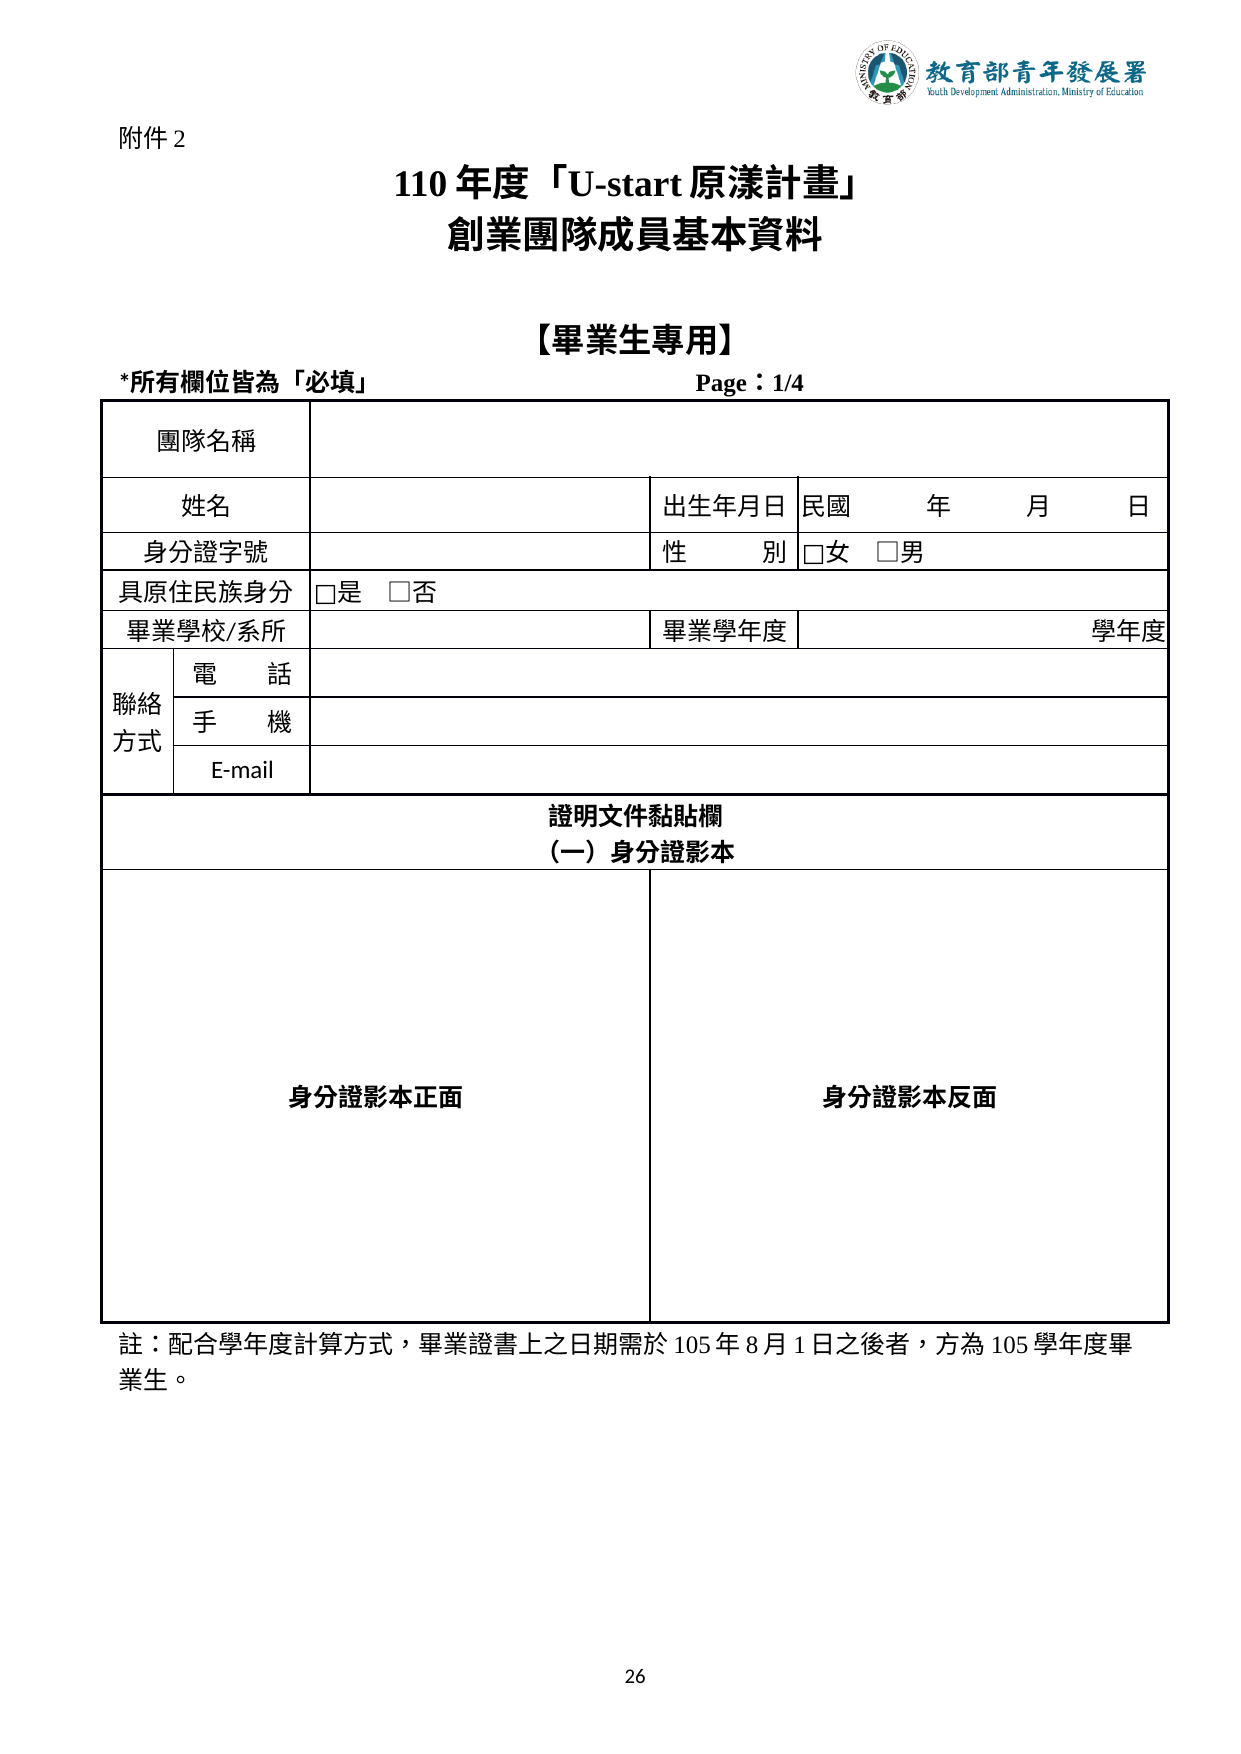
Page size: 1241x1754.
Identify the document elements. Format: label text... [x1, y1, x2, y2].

text 註：配合學年度計算方式，畢業證書上之日期需於105年8月1日之後者，方為105學年度畢業生。 [118, 1324, 1152, 1397]
table_cell [311, 698, 1167, 744]
table_cell [311, 478, 649, 531]
table_cell 聯絡方式 [103, 649, 173, 793]
table_cell 姓名 [103, 478, 309, 531]
table_cell [311, 649, 1167, 696]
table_cell 身分證影本正面 [103, 870, 649, 1321]
table_cell 身分證字號 [103, 533, 309, 569]
text 附件2 [118, 118, 1152, 154]
table_cell 學年度 [799, 611, 1167, 648]
table_cell 畢業學校/系所 [103, 611, 309, 648]
table_cell [311, 533, 649, 569]
table_cell [311, 746, 1167, 793]
table_header 團隊名稱 [103, 402, 309, 476]
table_cell 證明文件黏貼欄 （一）身分證影本 [103, 796, 1167, 868]
table_cell 身分證影本反面 [651, 870, 1167, 1321]
text 110年度「U-start原漾計畫」 [118, 154, 1152, 206]
table_cell 性 別 [651, 533, 797, 569]
table_cell □是 □否 [311, 571, 1167, 610]
table_cell □女 □男 [799, 533, 1167, 569]
table_cell E-mail [174, 746, 309, 793]
table_cell 畢業學年度 [651, 611, 797, 648]
table_cell 電 話 [174, 649, 309, 696]
text *所有欄位皆為「必填」 Page：1/4 [118, 363, 1152, 399]
table_cell 民國 年 月 日 [799, 478, 1167, 531]
picture [848, 35, 1152, 109]
table_cell [311, 611, 649, 648]
table_cell 手 機 [174, 698, 309, 744]
table_cell 出生年月日 [651, 478, 797, 531]
table_header [311, 402, 1167, 476]
table_cell 具原住民族身分 [103, 571, 309, 610]
text 【畢業生專用】 [118, 311, 1152, 363]
text 創業團隊成員基本資料 [118, 206, 1152, 258]
